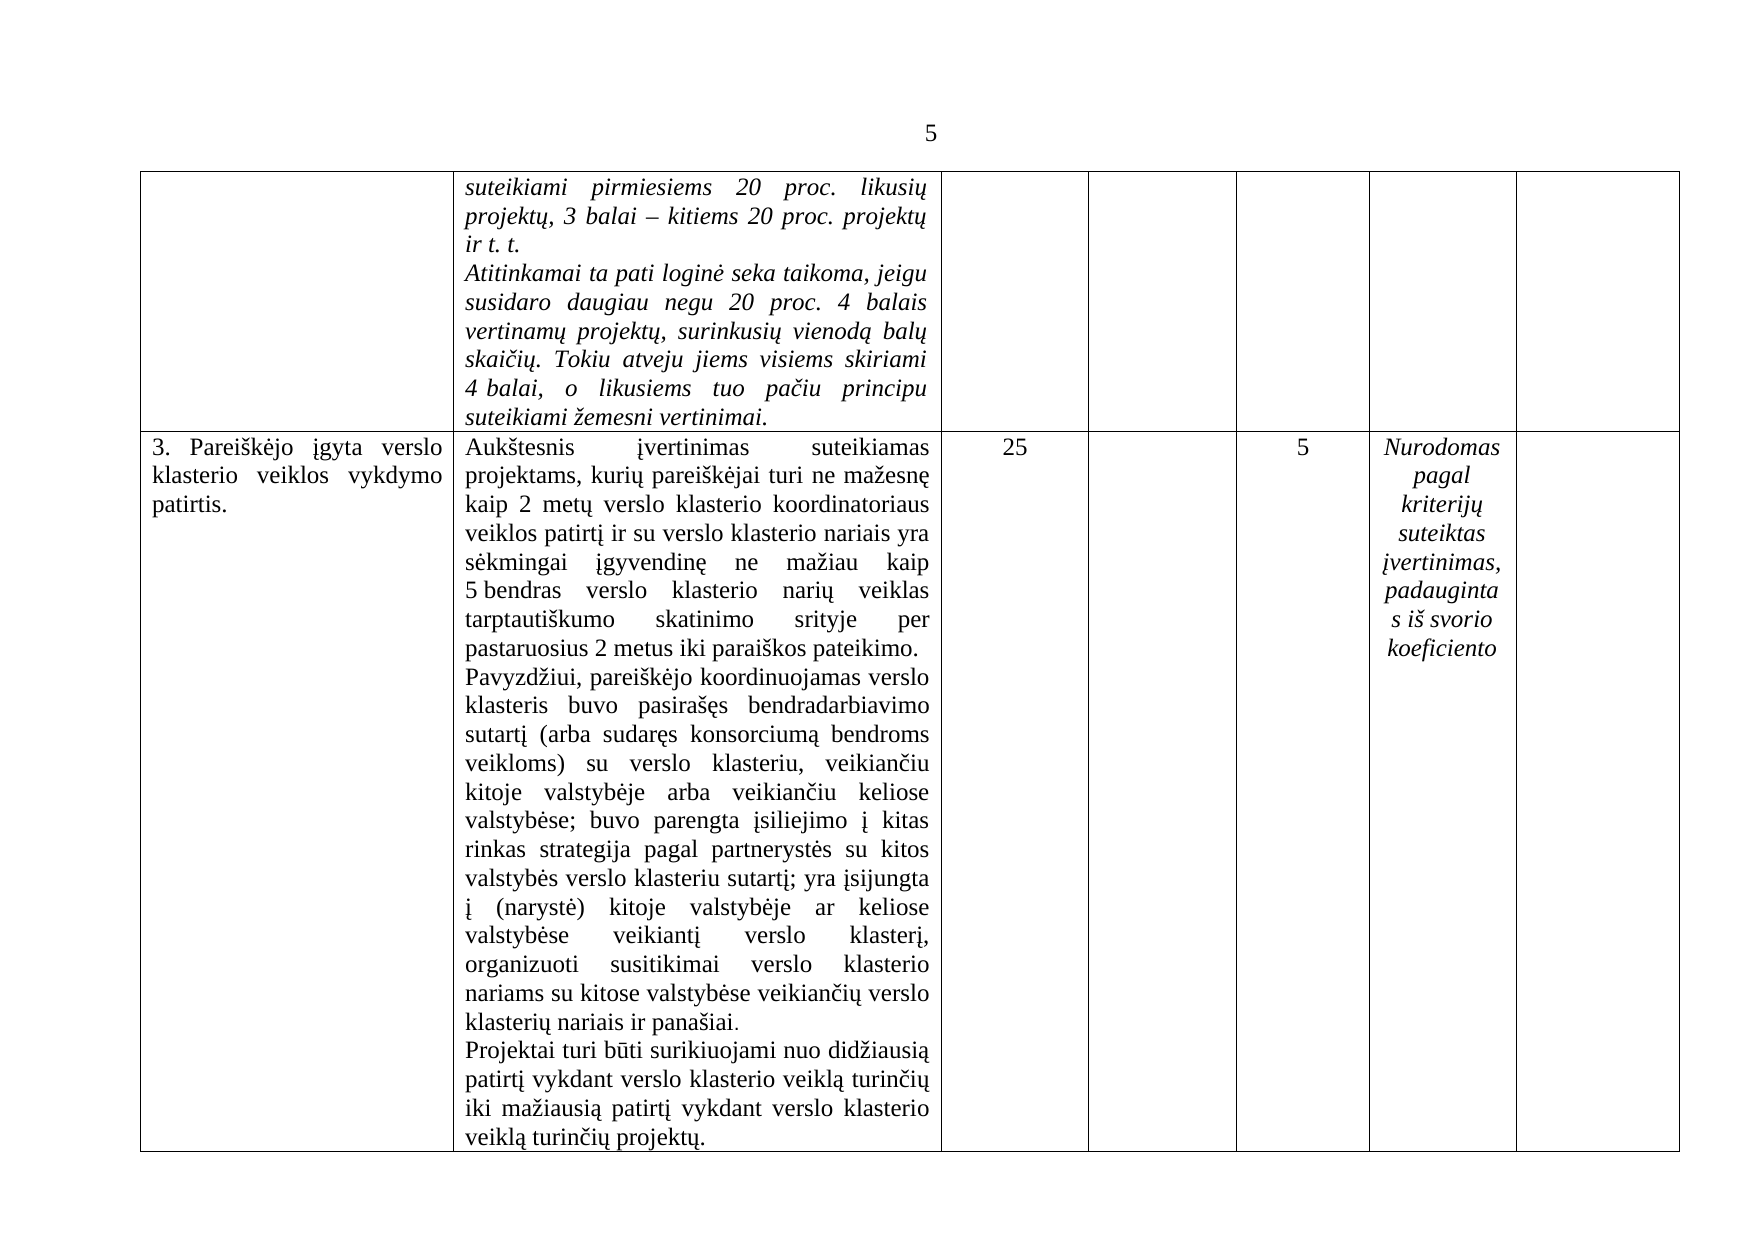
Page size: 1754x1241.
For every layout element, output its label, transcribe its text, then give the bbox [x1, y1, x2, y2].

table_cell [1089, 172, 1236, 431]
table_cell Aukštesnis įvertinimas suteikiamas projektams, kurių pareiškėjai turi ne mažesnę kaip 2 metų verslo klasterio koordinatoriaus veiklos patirtį ir su verslo klasterio nariais yra sėkmingai įgyvendinę ne mažiau kaip 5 bendras verslo klasterio narių veiklas tarptautiškumo skatinimo srityje per pastaruosius 2 metus iki paraiškos pateikimo. Pavyzdžiui, pareiškėjo koordinuojamas verslo klasteris buvo pasirašęs bendradarbiavimo sutartį (arba sudaręs konsorciumą bendroms veikloms) su verslo klasteriu, veikiančiu kitoje valstybėje arba veikiančiu keliose valstybėse; buvo parengta įsiliejimo į kitas rinkas strategija pagal partnerystės su kitos valstybės verslo klasteriu sutartį; yra įsijungta į (narystė) kitoje valstybėje ar keliose valstybėse veikiantį verslo klasterį, organizuoti susitikimai verslo klasterio nariams su kitose valstybėse veikiančių verslo klasterių nariais ir panašiai. Projektai turi būti surikiuojami nuo didžiausią patirtį vykdant verslo klasterio veiklą turinčių iki mažiausią patirtį vykdant verslo klasterio veiklą turinčių projektų. [454, 432, 941, 1151]
table_cell [1517, 172, 1679, 431]
table_cell Nurodomas pagal kriterijų suteiktas įvertinimas, padaugintas iš svorio koeficiento [1370, 432, 1516, 1151]
table_header [1680, 171, 1686, 1152]
table_cell [1237, 172, 1369, 431]
table_cell [1089, 432, 1236, 1151]
table_cell [1517, 432, 1679, 1151]
table_cell 5 [1237, 432, 1369, 1151]
table_header [129, 171, 140, 1152]
table_cell [942, 172, 1088, 431]
table_cell [1370, 172, 1516, 431]
table_cell [141, 172, 453, 431]
table_cell 3. Pareiškėjo įgyta verslo klasterio veiklos vykdymo patirtis. [141, 432, 453, 1151]
table_cell suteikiami pirmiesiems 20 proc. likusių projektų, 3 balai – kitiems 20 proc. projektų ir t. t. Atitinkamai ta pati loginė seka taikoma, jeigu susidaro daugiau negu 20 proc. 4 balais vertinamų projektų, surinkusių vienodą balų skaičių. Tokiu atveju jiems visiems skiriami 4 balai, o likusiems tuo pačiu principu suteikiami žemesni vertinimai. [454, 172, 941, 431]
table_cell 25 [942, 432, 1088, 1151]
